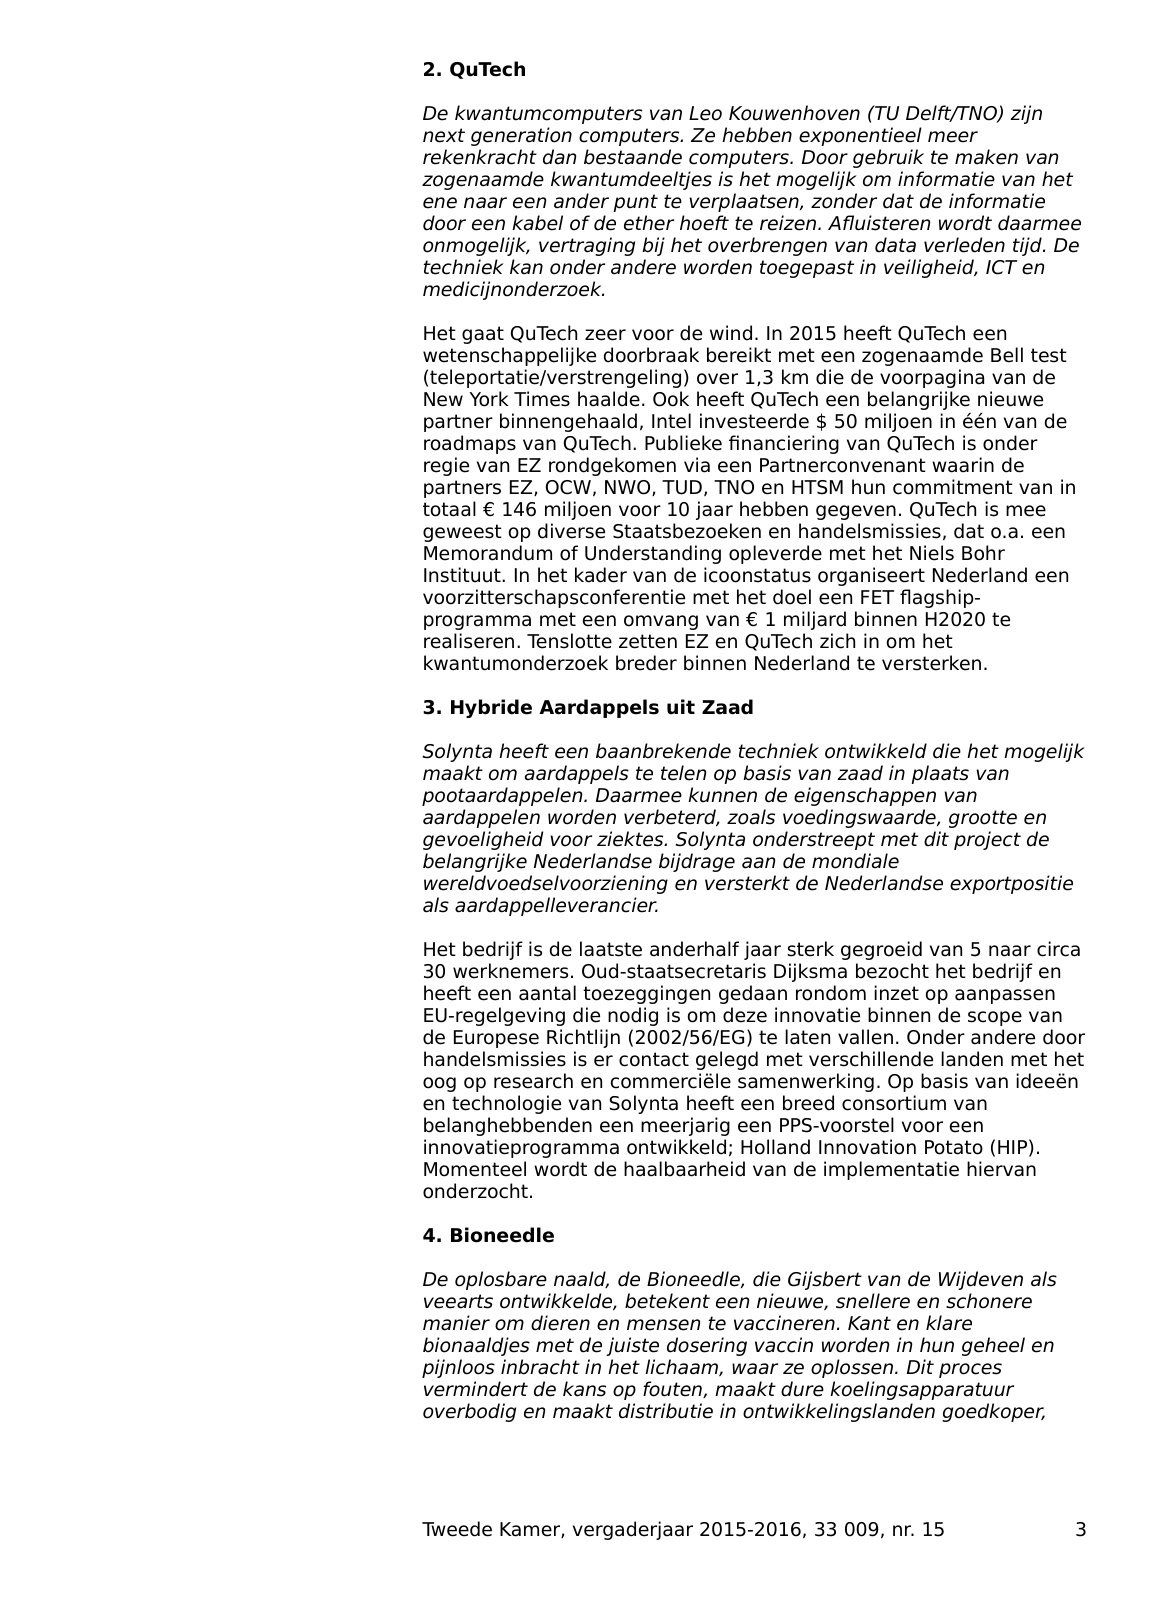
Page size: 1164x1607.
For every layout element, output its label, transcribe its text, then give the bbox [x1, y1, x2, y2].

text De oplosbare naald, de Bioneedle, die Gijsbert van de Wijdeven als veearts ontwikkelde, betekent een nieuwe, snellere en schonere manier om dieren en mensen te vaccineren. Kant en klare bionaaldjes met de juiste dosering vaccin worden in hun geheel en pijnloos inbracht in het lichaam, waar ze oplossen. Dit proces vermindert de kans op fouten, maakt dure koelingsapparatuur overbodig en maakt distributie in ontwikkelingslanden goedkoper, [422, 1269, 1087, 1423]
text Het bedrijf is de laatste anderhalf jaar sterk gegroeid van 5 naar circa 30 werknemers. Oud-staatsecretaris Dijksma bezocht het bedrijf en heeft een aantal toezeggingen gedaan rondom inzet op aanpassen EU-regelgeving die nodig is om deze innovatie binnen de scope van de Europese Richtlijn (2002/56/EG) te laten vallen. Onder andere door handelsmissies is er contact gelegd met verschillende landen met het oog op research en commerciële samenwerking. Op basis van ideeën en technologie van Solynta heeft een breed consortium van belanghebbenden een meerjarig een PPS-voorstel voor een innovatieprogramma ontwikkeld; Holland Innovation Potato (HIP). Momenteel wordt de haalbaarheid van de implementatie hiervan onderzocht. [422, 939, 1087, 1203]
text Het gaat QuTech zeer voor de wind. In 2015 heeft QuTech een wetenschappelijke doorbraak bereikt met een zogenaamde Bell test (teleportatie/verstrengeling) over 1,3 km die de voorpagina van de New York Times haalde. Ook heeft QuTech een belangrijke nieuwe partner binnengehaald, Intel investeerde $ 50 miljoen in één van de roadmaps van QuTech. Publieke financiering van QuTech is onder regie van EZ rondgekomen via een Partnerconvenant waarin de partners EZ, OCW, NWO, TUD, TNO en HTSM hun commitment van in totaal € 146 miljoen voor 10 jaar hebben gegeven. QuTech is mee geweest op diverse Staatsbezoeken en handelsmissies, dat o.a. een Memorandum of Understanding opleverde met het Niels Bohr Instituut. In het kader van de icoonstatus organiseert Nederland een voorzitterschapsconferentie met het doel een FET flagship-programma met een omvang van € 1 miljard binnen H2020 te realiseren. Tenslotte zetten EZ en QuTech zich in om het kwantumonderzoek breder binnen Nederland te versterken. [422, 323, 1087, 675]
text Solynta heeft een baanbrekende techniek ontwikkeld die het mogelijk maakt om aardappels te telen op basis van zaad in plaats van pootaardappelen. Daarmee kunnen de eigenschappen van aardappelen worden verbeterd, zoals voedingswaarde, grootte en gevoeligheid voor ziektes. Solynta onderstreept met dit project de belangrijke Nederlandse bijdrage aan de mondiale wereldvoedselvoorziening en versterkt de Nederlandse exportpositie als aardappelleverancier. [422, 741, 1087, 917]
subtitle 2. QuTech [422, 59, 1087, 81]
subtitle 3. Hybride Aardappels uit Zaad [422, 697, 1087, 719]
subtitle 4. Bioneedle [422, 1225, 1087, 1247]
text De kwantumcomputers van Leo Kouwenhoven (TU Delft/TNO) zijn next generation computers. Ze hebben exponentieel meer rekenkracht dan bestaande computers. Door gebruik te maken van zogenaamde kwantumdeeltjes is het mogelijk om informatie van het ene naar een ander punt te verplaatsen, zonder dat de informatie door een kabel of de ether hoeft te reizen. Afluisteren wordt daarmee onmogelijk, vertraging bij het overbrengen van data verleden tijd. De techniek kan onder andere worden toegepast in veiligheid, ICT en medicijnonderzoek. [422, 103, 1087, 301]
